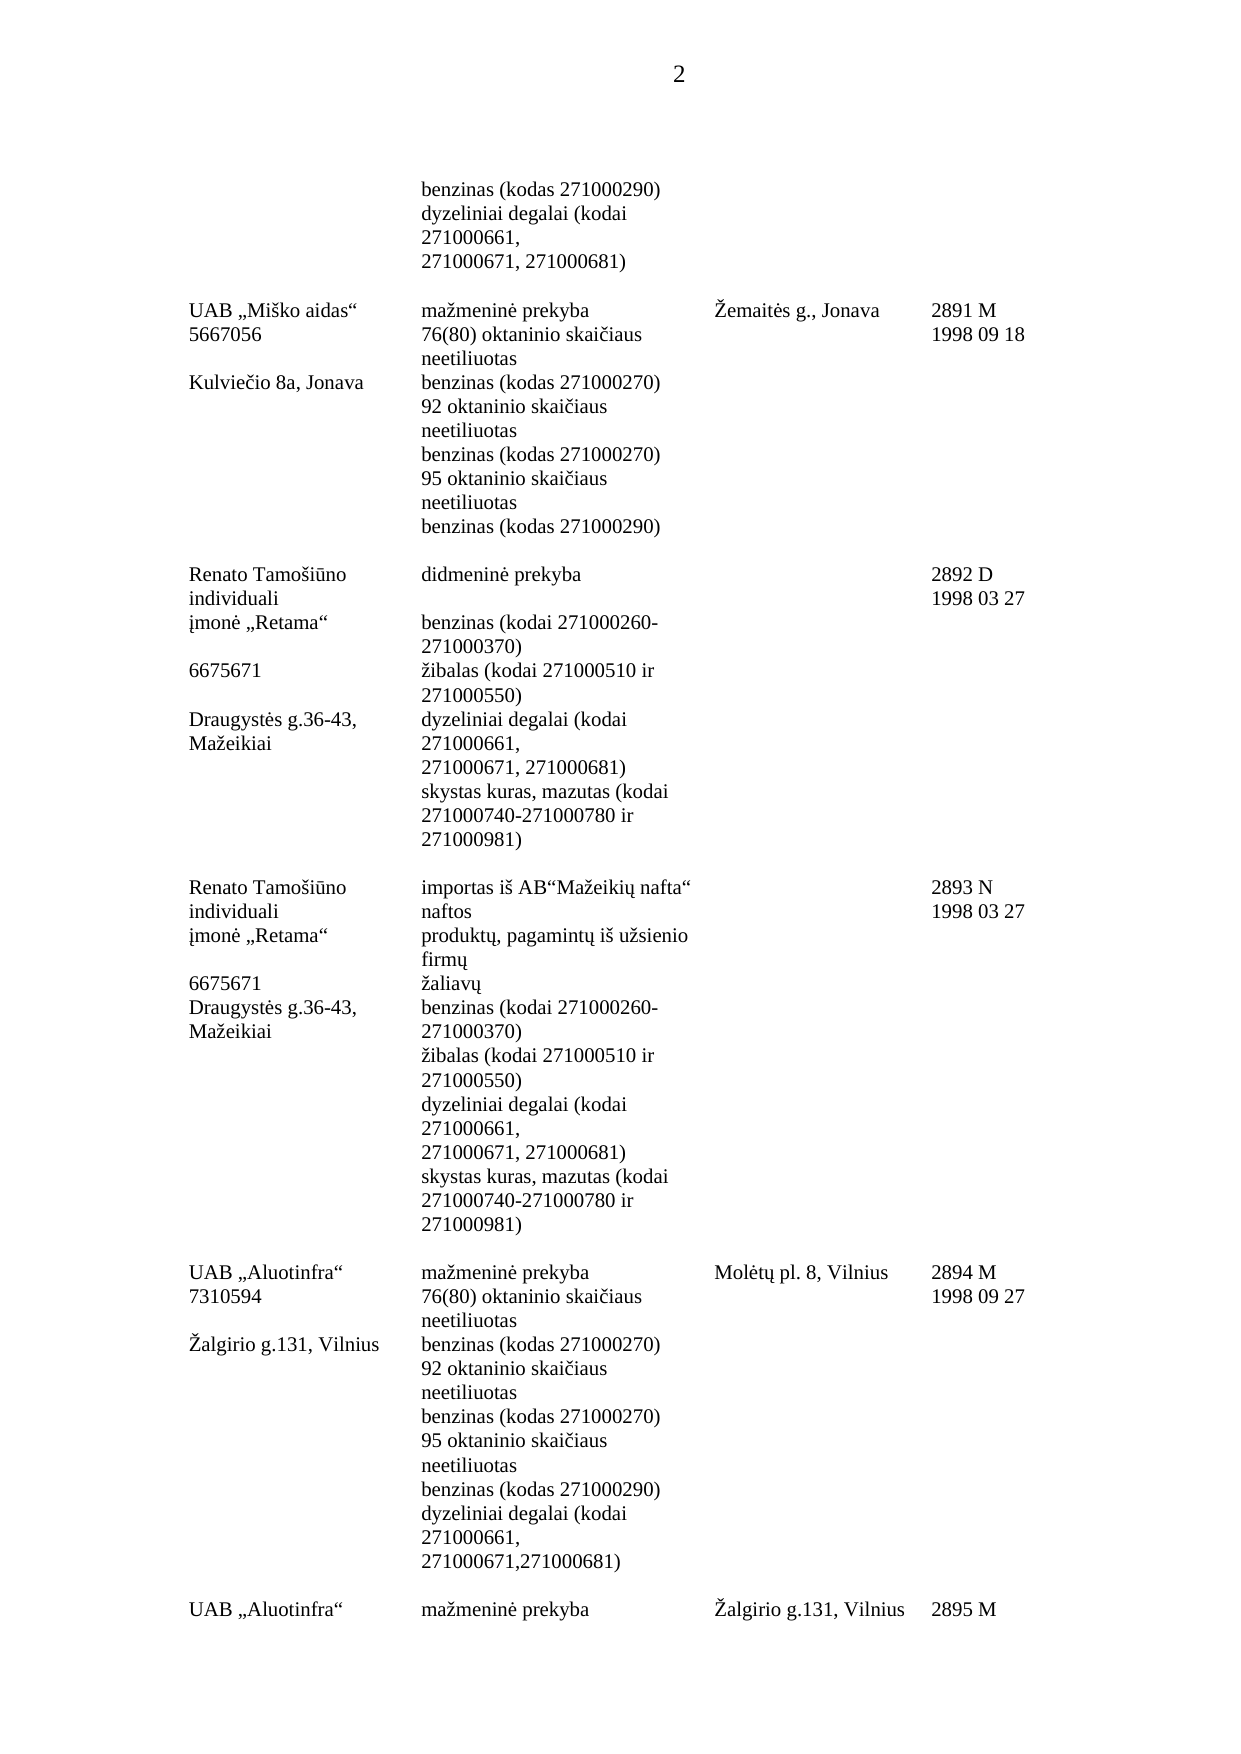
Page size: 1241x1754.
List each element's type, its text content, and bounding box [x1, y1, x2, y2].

table_cell produktų, pagamintų iš užsienio firmų [410, 923, 703, 971]
table_cell 5667056 [177, 322, 410, 370]
table_cell [410, 851, 703, 875]
table_cell [177, 177, 410, 201]
table_cell [920, 442, 1072, 466]
table_cell [703, 1164, 920, 1188]
table_cell Draugystės g.36-43, Mažeikiai [177, 995, 410, 1043]
table_cell [177, 1164, 410, 1188]
table_cell [410, 274, 703, 297]
table_cell [703, 514, 920, 538]
table_cell [1072, 1332, 1181, 1356]
table_cell [410, 538, 703, 562]
table_cell [920, 1549, 1072, 1573]
table_cell benzinas (kodas 271000290) [410, 1477, 703, 1501]
table_cell [920, 466, 1072, 514]
table_cell [703, 1501, 920, 1549]
table_cell skystas kuras, mazutas (kodai [410, 779, 703, 803]
table_cell [1072, 1044, 1181, 1092]
table_cell 2893 N 1998 03 27 [920, 875, 1181, 971]
table_cell [177, 779, 410, 803]
table_cell įmonė „Retama“ [177, 923, 410, 971]
table_cell [703, 851, 920, 875]
table_cell žibalas (kodai 271000510 ir 271000550) [410, 1044, 703, 1092]
table_cell dyzeliniai degalai (kodai 271000661, [410, 201, 703, 249]
table_cell [703, 1236, 920, 1260]
table_cell [920, 851, 1072, 875]
table_cell [177, 466, 410, 514]
table_cell [1072, 995, 1181, 1043]
table_cell [703, 394, 920, 442]
table_cell [1072, 442, 1181, 466]
table_cell [703, 466, 920, 514]
table_cell [1072, 1356, 1181, 1404]
table_cell 271000671, 271000681) [410, 1140, 703, 1164]
table_cell UAB „Aluotinfra“ [177, 1260, 410, 1284]
table_cell UAB „Miško aidas“ [177, 298, 410, 322]
table_cell 76(80) oktaninio skaičiaus neetiliuotas [410, 1284, 703, 1332]
table_cell [177, 1477, 410, 1501]
table_cell [177, 1501, 410, 1549]
table_cell [920, 971, 1072, 995]
table_cell [920, 538, 1072, 562]
table_cell [703, 1188, 920, 1236]
table_cell 271000740-271000780 ir 271000981) [410, 1188, 703, 1236]
table_cell Molėtų pl. 8, Vilnius [703, 1260, 920, 1284]
table_cell [1072, 1501, 1181, 1549]
table_cell [177, 1356, 410, 1404]
table_cell [920, 370, 1072, 394]
table_cell [1072, 659, 1181, 707]
table_cell [177, 1573, 410, 1597]
table_cell [1072, 971, 1181, 995]
table_cell [703, 923, 920, 971]
table_cell [703, 875, 920, 923]
table_cell [920, 1477, 1072, 1501]
table_cell [177, 755, 410, 779]
table_cell 271000671, 271000681) [410, 249, 703, 273]
table_cell [177, 1140, 410, 1164]
table_cell [1072, 1140, 1181, 1164]
table_cell skystas kuras, mazutas (kodai [410, 1164, 703, 1188]
table_cell 2894 M 1998 09 27 [920, 1260, 1181, 1332]
table_cell [703, 803, 920, 851]
table_cell [920, 803, 1072, 851]
table_cell [177, 249, 410, 273]
table_cell [920, 1573, 1072, 1597]
table_cell [410, 1573, 703, 1597]
table_cell mažmeninė prekyba [410, 1260, 703, 1284]
table_cell [703, 779, 920, 803]
table_cell benzinas (kodas 271000270) [410, 1332, 703, 1356]
table_cell [177, 274, 410, 297]
table_cell [177, 803, 410, 851]
table_cell [177, 538, 410, 562]
table_cell [177, 1429, 410, 1477]
table_cell benzinas (kodas 271000290) [410, 514, 703, 538]
table_cell benzinas (kodas 271000270) [410, 370, 703, 394]
table_cell Renato Tamošiūno individuali [177, 875, 410, 923]
table_cell [1072, 1188, 1181, 1236]
table_cell [177, 394, 410, 442]
table_cell [703, 538, 920, 562]
table_cell 2895 M [920, 1597, 1181, 1621]
table_cell [703, 1404, 920, 1428]
table_cell Kulviečio 8a, Jonava [177, 370, 410, 394]
table_cell benzinas (kodas 271000290) [410, 177, 703, 201]
table_cell 92 oktaninio skaičiaus neetiliuotas [410, 1356, 703, 1404]
table_cell [1072, 1477, 1181, 1501]
table_cell benzinas (kodai 271000260- 271000370) [410, 610, 703, 658]
table_cell [920, 1188, 1072, 1236]
table_cell [920, 1429, 1072, 1477]
table_cell [920, 1164, 1072, 1188]
table_cell [920, 779, 1072, 803]
table_cell Žemaitės g., Jonava [703, 298, 920, 322]
table_cell [703, 1044, 920, 1092]
table_cell [920, 1140, 1072, 1164]
table_cell [920, 1404, 1072, 1428]
table_cell [920, 274, 1072, 297]
table_cell [920, 1501, 1072, 1549]
table_cell [703, 1573, 920, 1597]
table_cell [920, 1044, 1072, 1092]
table_cell [1072, 1549, 1181, 1573]
table_cell benzinas (kodas 271000270) [410, 442, 703, 466]
table_cell [177, 1044, 410, 1092]
table_cell [703, 1549, 920, 1573]
table_cell 271000740-271000780 ir 271000981) [410, 803, 703, 851]
table_cell [920, 755, 1072, 779]
table_cell 2892 D 1998 03 27 [920, 562, 1181, 658]
table_cell [703, 249, 920, 273]
table_cell UAB „Aluotinfra“ [177, 1597, 410, 1621]
table_cell [920, 177, 1072, 201]
table_cell [703, 995, 920, 1043]
table_cell 76(80) oktaninio skaičiaus neetiliuotas [410, 322, 703, 370]
table_cell [177, 514, 410, 538]
table_cell [920, 707, 1072, 755]
table_cell [703, 659, 920, 707]
table_cell dyzeliniai degalai (kodai 271000661, [410, 1501, 703, 1549]
table_cell [1072, 1164, 1181, 1188]
table_cell importas iš AB“Mažeikių nafta“ naftos [410, 875, 703, 923]
table_cell [1072, 1404, 1181, 1428]
table_cell [1072, 1429, 1181, 1477]
table_cell [177, 1188, 410, 1236]
table_cell [1072, 538, 1181, 562]
table_cell 6675671 [177, 971, 410, 995]
table_cell [920, 1236, 1072, 1260]
table_cell [410, 1236, 703, 1260]
table_cell didmeninė prekyba [410, 562, 703, 610]
table_cell 271000671, 271000681) [410, 755, 703, 779]
table_cell [703, 370, 920, 394]
table_cell mažmeninė prekyba [410, 298, 703, 322]
table_cell [703, 562, 920, 610]
table_cell [1072, 249, 1181, 273]
table_cell 95 oktaninio skaičiaus neetiliuotas [410, 1429, 703, 1477]
table_cell [1072, 394, 1181, 442]
table_cell [1072, 177, 1181, 201]
table_cell [177, 442, 410, 466]
table_cell žibalas (kodai 271000510 ir 271000550) [410, 659, 703, 707]
table_cell [1072, 707, 1181, 755]
table_cell [1072, 1573, 1181, 1597]
table_cell dyzeliniai degalai (kodai 271000661, [410, 1092, 703, 1140]
table_cell Žalgirio g.131, Vilnius [703, 1597, 920, 1621]
table_cell 271000671,271000681) [410, 1549, 703, 1573]
table_cell [703, 1092, 920, 1140]
table_cell [1072, 1236, 1181, 1260]
table_cell Žalgirio g.131, Vilnius [177, 1332, 410, 1356]
table_cell [177, 851, 410, 875]
table_cell 7310594 [177, 1284, 410, 1332]
table_cell [1072, 803, 1181, 851]
table_cell [703, 1356, 920, 1404]
table_cell dyzeliniai degalai (kodai 271000661, [410, 707, 703, 755]
table_cell [703, 1477, 920, 1501]
table_cell [703, 442, 920, 466]
table_cell [920, 249, 1072, 273]
table_cell benzinas (kodai 271000260- 271000370) [410, 995, 703, 1043]
table_cell [920, 1356, 1072, 1404]
table_cell [1072, 370, 1181, 394]
table_cell [920, 514, 1072, 538]
table_cell [177, 201, 410, 249]
table_cell Renato Tamošiūno individuali [177, 562, 410, 610]
table_cell [1072, 201, 1181, 249]
table_cell [703, 1429, 920, 1477]
table_cell [703, 610, 920, 658]
table_cell [177, 1092, 410, 1140]
table_cell [703, 1140, 920, 1164]
table_cell [1072, 274, 1181, 297]
table_cell [920, 201, 1072, 249]
table_cell Draugystės g.36-43, Mažeikiai [177, 707, 410, 755]
table_cell [1072, 1092, 1181, 1140]
table_cell [703, 971, 920, 995]
table_cell mažmeninė prekyba [410, 1597, 703, 1621]
table_cell [703, 201, 920, 249]
table_cell [1072, 466, 1181, 514]
table_cell [703, 707, 920, 755]
table_cell įmonė „Retama“ [177, 610, 410, 658]
table_cell [177, 1404, 410, 1428]
table_cell [703, 322, 920, 370]
table_cell [920, 394, 1072, 442]
table_cell [920, 995, 1072, 1043]
table_cell [703, 274, 920, 297]
table_cell 95 oktaninio skaičiaus neetiliuotas [410, 466, 703, 514]
table_cell [177, 1549, 410, 1573]
table_cell [703, 1284, 920, 1332]
table_cell [703, 177, 920, 201]
table_cell [920, 1332, 1072, 1356]
table_cell žaliavų [410, 971, 703, 995]
table_cell [1072, 514, 1181, 538]
table_cell [1072, 779, 1181, 803]
table_cell benzinas (kodas 271000270) [410, 1404, 703, 1428]
table_cell 2891 M 1998 09 18 [920, 298, 1181, 370]
table_cell [920, 1092, 1072, 1140]
table_cell [703, 755, 920, 779]
table_cell [920, 659, 1072, 707]
table_cell 92 oktaninio skaičiaus neetiliuotas [410, 394, 703, 442]
table_cell [1072, 851, 1181, 875]
table_cell 6675671 [177, 659, 410, 707]
table_cell [177, 1236, 410, 1260]
table_cell [703, 1332, 920, 1356]
table_cell [1072, 755, 1181, 779]
